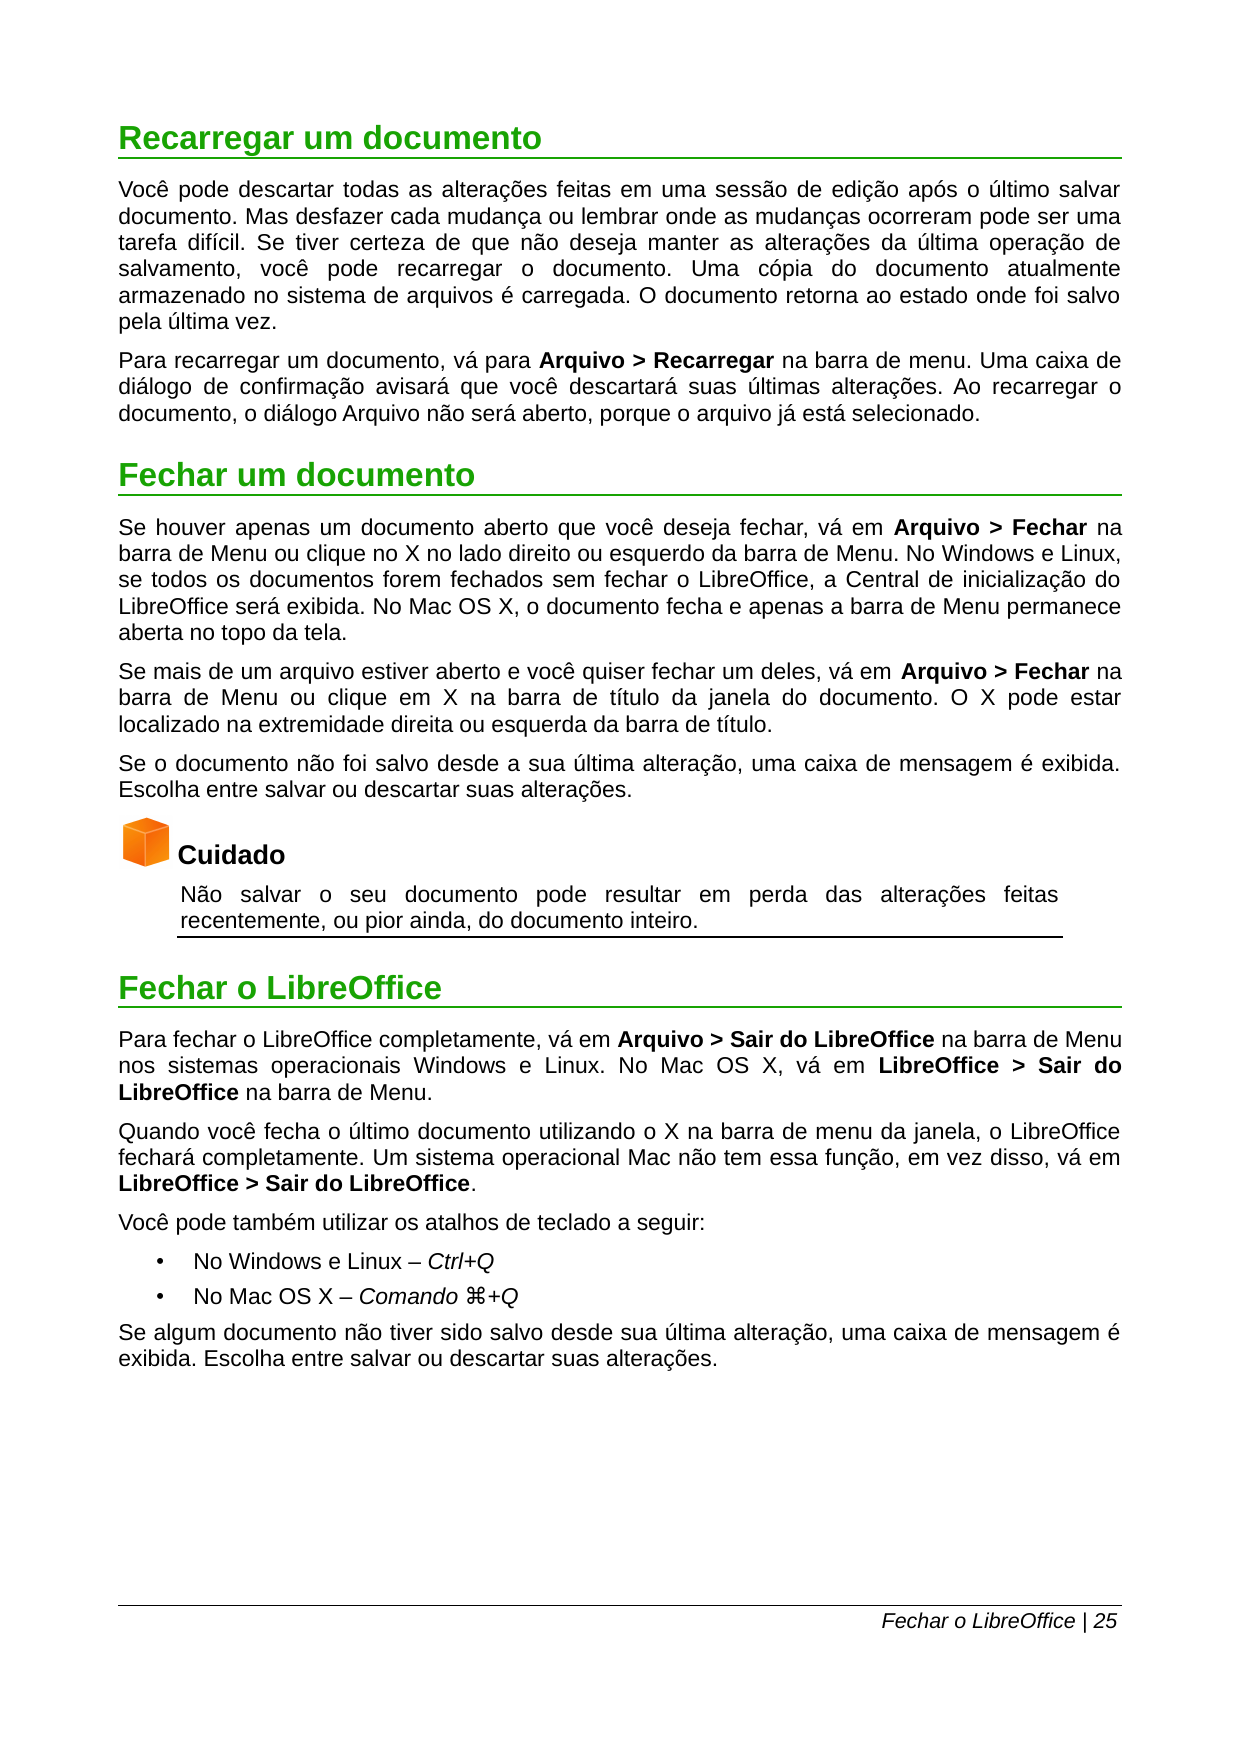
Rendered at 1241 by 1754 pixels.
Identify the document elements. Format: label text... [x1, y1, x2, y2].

text Se o documento não foi salvo desde a sua última alteração, uma caixa de mensagem é exibida. Escolha entre salvar ou descartar suas alterações. [118, 749, 1122, 802]
list No Windows e Linux – Ctrl+Q [156, 1248, 1122, 1274]
text Se mais de um arquivo estiver aberto e você quiser fechar um deles, vá em Arquivo > Fechar na barra de Menu ou clique em X na barra de título da janela do documento. O X pode estar localizado na extremidade direita ou esquerda da barra de título. [118, 658, 1122, 737]
text Para fechar o LibreOffice completamente, vá em Arquivo > Sair do LibreOffice na barra de Menu nos sistemas operacionais Windows e Linux. No Mac OS X, vá em LibreOffice > Sair do LibreOffice na barra de Menu. [118, 1026, 1122, 1105]
subtitle Fechar o LibreOffice [118, 968, 1122, 1006]
text Se houver apenas um documento aberto que você deseja fechar, vá em Arquivo > Fechar na barra de Menu ou clique no X no lado direito ou esquerdo da barra de Menu. No Windows e Linux, se todos os documentos forem fechados sem fechar o LibreOffice, a Central de inicialização do LibreOffice será exibida. No Mac OS X, o documento fecha e apenas a barra de Menu permanece aberta no topo da tela. [118, 514, 1122, 646]
subtitle Cuidado [118, 815, 1122, 870]
text Quando você fecha o último documento utilizando o X na barra de menu da janela, o LibreOffice fechará completamente. Um sistema operacional Mac não tem essa função, em vez disso, vá em LibreOffice > Sair do LibreOffice. [118, 1118, 1122, 1197]
text Você pode descartar todas as alterações feitas em uma sessão de edição após o último salvar documento. Mas desfazer cada mudança ou lembrar onde as mudanças ocorreram pode ser uma tarefa difícil. Se tiver certeza de que não deseja manter as alterações da última operação de salvamento, você pode recarregar o documento. Uma cópia do documento atualmente armazenado no sistema de arquivos é carregada. O documento retorna ao estado onde foi salvo pela última vez. [118, 176, 1122, 334]
subtitle Fechar um documento [118, 456, 1122, 494]
picture [119, 815, 173, 869]
text Se algum documento não tiver sido salvo desde sua última alteração, uma caixa de mensagem é exibida. Escolha entre salvar ou descartar suas alterações. [118, 1318, 1122, 1371]
text Para recarregar um documento, vá para Arquivo > Recarregar na barra de menu. Uma caixa de diálogo de confirmação avisará que você descartará suas últimas alterações. Ao recarregar o documento, o diálogo Arquivo não será aberto, porque o arquivo já está selecionado. [118, 347, 1122, 426]
text Não salvar o seu documento pode resultar em perda das alterações feitas recentemente, ou pior ainda, do documento inteiro. [177, 877, 1063, 936]
subtitle Recarregar um documento [118, 118, 1122, 157]
text Você pode também utilizar os atalhos de teclado a seguir: [118, 1209, 1122, 1236]
list No Mac OS X – Comando ⌘+Q [156, 1283, 1122, 1309]
